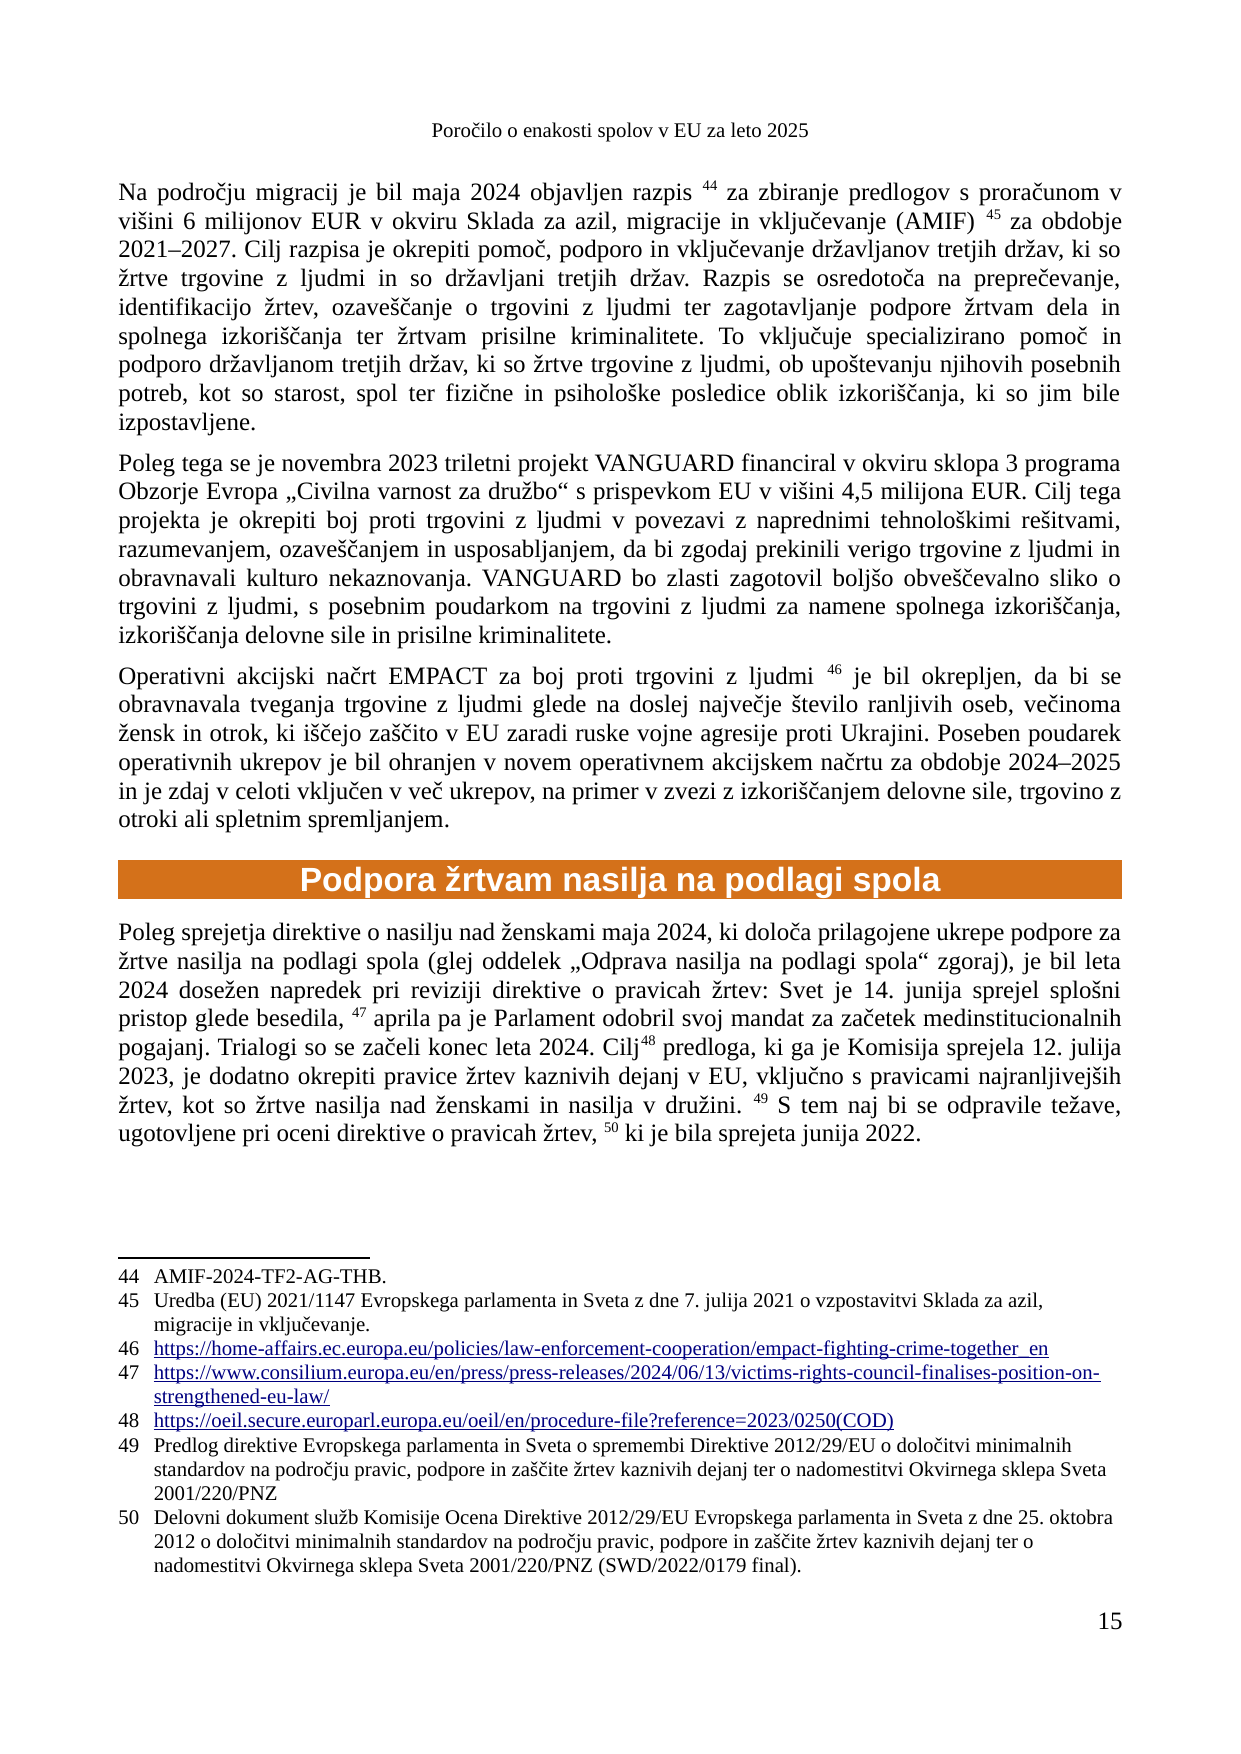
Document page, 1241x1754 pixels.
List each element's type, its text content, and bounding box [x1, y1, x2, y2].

text Poleg tega se je novembra 2023 triletni projekt VANGUARD financiral v okviru sklopa 3 programa Obzorje Evropa „Civilna varnost za družbo“ s prispevkom EU v višini 4,5 milijona EUR. Cilj tega projekta je okrepiti boj proti trgovini z ljudmi v povezavi z naprednimi tehnološkimi rešitvami, razumevanjem, ozaveščanjem in usposabljanjem, da bi zgodaj prekinili verigo trgovine z ljudmi in obravnavali kulturo nekaznovanja. VANGUARD bo zlasti zagotovil boljšo obveščevalno sliko o trgovini z ljudmi, s posebnim poudarkom na trgovini z ljudmi za namene spolnega izkoriščanja, izkoriščanja delovne sile in prisilne kriminalitete. [118, 448, 1122, 649]
text Na področju migracij je bil maja 2024 objavljen razpis za zbiranje predlogov s proračunom v višini 6 milijonov EUR v okviru Sklada za azil, migracije in vključevanje (AMIF) za obdobje 2021–2027. Cilj razpisa je okrepiti pomoč, podporo in vključevanje državljanov tretjih držav, ki so žrtve trgovine z ljudmi in so državljani tretjih držav. Razpis se osredotoča na preprečevanje, identifikacijo žrtev, ozaveščanje o trgovini z ljudmi ter zagotavljanje podpore žrtvam dela in spolnega izkoriščanja ter žrtvam prisilne kriminalitete. To vključuje specializirano pomoč in podporo državljanom tretjih držav, ki so žrtve trgovine z ljudmi, ob upoštevanju njihovih posebnih potreb, kot so starost, spol ter fizične in psihološke posledice oblik izkoriščanja, ki so jim bile izpostavljene. [118, 177, 1122, 436]
text Predlog direktive Evropskega parlamenta in Sveta o spremembi Direktive 2012/29/EU o določitvi minimalnih standardov na področju pravic, podpore in zaščite žrtev kaznivih dejanj ter o nadomestitvi Okvirnega sklepa Sveta 2001/220/PNZ [118, 1432, 1122, 1505]
text Poleg sprejetja direktive o nasilju nad ženskami maja 2024, ki določa prilagojene ukrepe podpore za žrtve nasilja na podlagi spola (glej oddelek „Odprava nasilja na podlagi spola“ zgoraj), je bil leta 2024 dosežen napredek pri reviziji direktive o pravicah žrtev: Svet je 14. junija sprejel splošni pristop glede besedila, aprila pa je Parlament odobril svoj mandat za začetek medinstitucionalnih pogajanj. Trialogi so se začeli konec leta 2024. Cilj predloga, ki ga je Komisija sprejela 12. julija 2023, je dodatno okrepiti pravice žrtev kaznivih dejanj v EU, vključno s pravicami najranljivejših žrtev, kot so žrtve nasilja nad ženskami in nasilja v družini. S tem naj bi se odpravile težave, ugotovljene pri oceni direktive o pravicah žrtev, ki je bila sprejeta junija 2022. [118, 917, 1122, 1147]
text Operativni akcijski načrt EMPACT za boj proti trgovini z ljudmi je bil okrepljen, da bi se obravnavala tveganja trgovine z ljudmi glede na doslej največje število ranljivih oseb, večinoma žensk in otrok, ki iščejo zaščito v EU zaradi ruske vojne agresije proti Ukrajini. Poseben poudarek operativnih ukrepov je bil ohranjen v novem operativnem akcijskem načrtu za obdobje 2024–2025 in je zdaj v celoti vključen v več ukrepov, na primer v zvezi z izkoriščanjem delovne sile, trgovino z otroki ali spletnim spremljanjem. [118, 661, 1122, 833]
text Uredba (EU) 2021/1147 Evropskega parlamenta in Sveta z dne 7. julija 2021 o vzpostavitvi Sklada za azil, migracije in vključevanje. [118, 1288, 1122, 1336]
text https://home-affairs.ec.europa.eu/policies/law-enforcement-cooperation/empact-fighting-crime-together_en [118, 1336, 1122, 1360]
text https://oeil.secure.europarl.europa.eu/oeil/en/procedure-file?reference=2023/0250(COD) [118, 1408, 1122, 1432]
subtitle Podpora žrtvam nasilja na podlagi spola [118, 860, 1122, 899]
text https://www.consilium.europa.eu/en/press/press-releases/2024/06/13/victims-rights-council-finalises-position-on-strengthened-eu-law/ [118, 1360, 1122, 1408]
text Delovni dokument služb Komisije Ocena Direktive 2012/29/EU Evropskega parlamenta in Sveta z dne 25. oktobra 2012 o določitvi minimalnih standardov na področju pravic, podpore in zaščite žrtev kaznivih dejanj ter o nadomestitvi Okvirnega sklepa Sveta 2001/220/PNZ (SWD/2022/0179 final). [118, 1505, 1122, 1577]
text AMIF-2024-TF2-AG-THB. [118, 1264, 1122, 1288]
